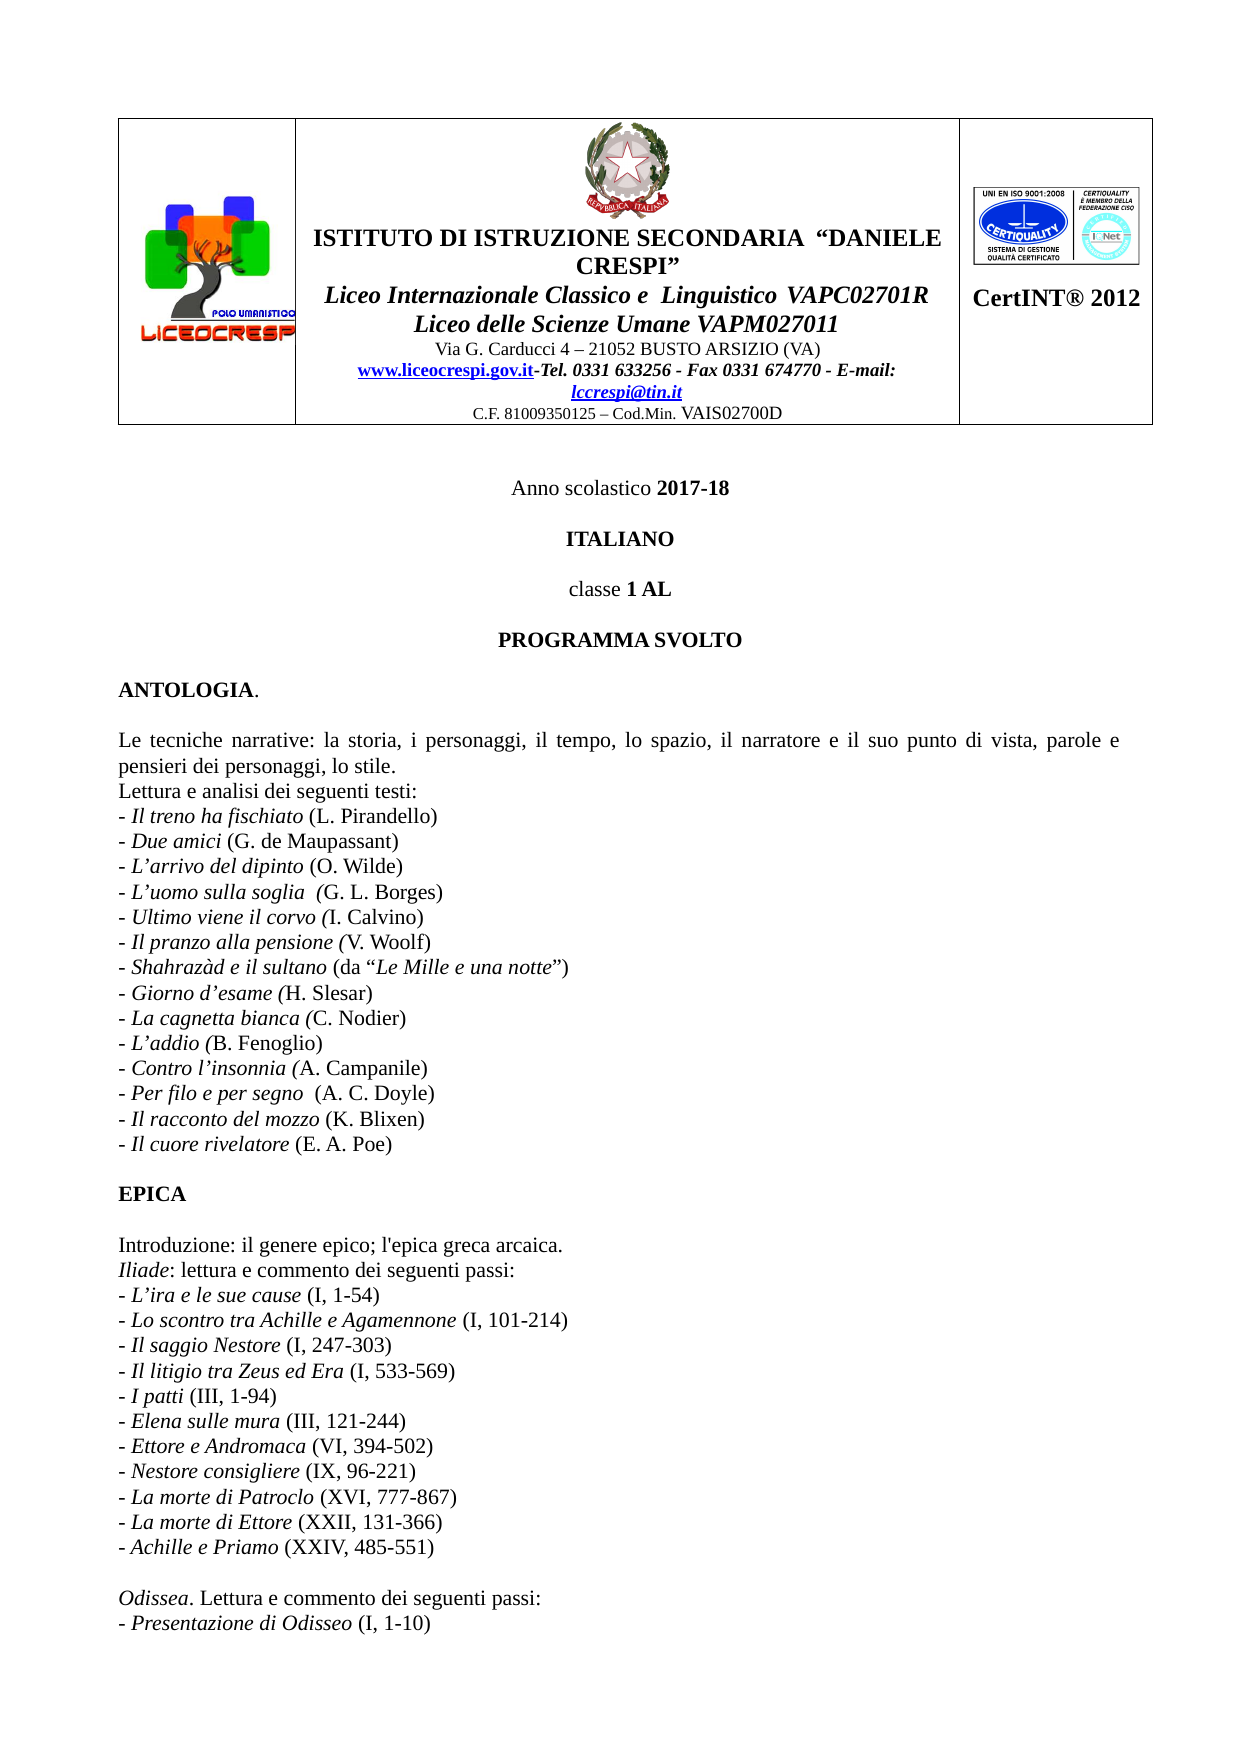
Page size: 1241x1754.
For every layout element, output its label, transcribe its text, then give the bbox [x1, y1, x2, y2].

table_header ISTITUTO DI ISTRUZIONE SECONDARIA “DANIELE CRESPI” Liceo Internazionale Classico e Linguistico VAPC02701R Liceo delle Scienze Umane VAPM027011 Via G. Carducci 4 – 21052 BUSTO ARSIZIO (VA) www.liceocrespi.gov.it-Tel. 0331 633256 - Fax 0331 674770 - E-mail: lccrespi@tin.it C.F. 81009350125 – Cod.Min. VAIS02700D [296, 119, 959, 424]
text - Il cuore rivelatore (E. A. Poe) [118, 1131, 1122, 1156]
picture [973, 187, 1140, 265]
text - Il litigio tra Zeus ed Era (I, 533-569) [118, 1358, 1122, 1383]
text - Shahrazàd e il sultano (da “Le Mille e una notte”) [118, 954, 1122, 979]
text Lettura e analisi dei seguenti testi: [118, 778, 1122, 803]
text - Ultimo viene il corvo (I. Calvino) [118, 904, 1122, 929]
text - Presentazione di Odisseo (I, 1-10) [118, 1610, 1122, 1635]
text - I patti (III, 1-94) [118, 1383, 1122, 1408]
text - Lo scontro tra Achille e Agamennone (I, 101-214) [118, 1307, 1122, 1332]
table_header CertINT® 2012 [960, 119, 1152, 424]
text - L’arrivo del dipinto (O. Wilde) [118, 853, 1122, 879]
text - La cagnetta bianca (C. Nodier) [118, 1005, 1122, 1030]
text Introduzione: il genere epico; l'epica greca arcaica. [118, 1232, 1122, 1257]
text classe 1 AL [118, 576, 1122, 601]
text EPICA [118, 1181, 1122, 1206]
text - Il pranzo alla pensione (V. Woolf) [118, 929, 1122, 954]
text Iliade: lettura e commento dei seguenti passi: [118, 1257, 1122, 1282]
text Odissea. Lettura e commento dei seguenti passi: [118, 1584, 1122, 1610]
text - Il treno ha fischiato (L. Pirandello) [118, 803, 1122, 828]
text - Per filo e per segno (A. C. Doyle) [118, 1080, 1122, 1106]
text - Ettore e Andromaca (VI, 394-502) [118, 1433, 1122, 1458]
table_header [119, 119, 295, 424]
text - La morte di Ettore (XXII, 131-366) [118, 1509, 1122, 1534]
text - L’ira e le sue cause (I, 1-54) [118, 1282, 1122, 1307]
text - Giorno d’esame (H. Slesar) [118, 979, 1122, 1005]
text Le tecniche narrative: la storia, i personaggi, il tempo, lo spazio, il narratore e il suo punto di vista, parole e pensieri dei personaggi, lo stile. [118, 727, 1122, 778]
text ANTOLOGIA. [118, 677, 1122, 702]
text - Achille e Priamo (XXIV, 485-551) [118, 1534, 1122, 1559]
text - Elena sulle mura (III, 121-244) [118, 1408, 1122, 1433]
text - L’addio (B. Fenoglio) [118, 1030, 1122, 1055]
text ITALIANO [118, 526, 1122, 551]
text PROGRAMMA SVOLTO [118, 627, 1122, 652]
text - Due amici (G. de Maupassant) [118, 828, 1122, 853]
text - Contro l’insonnia (A. Campanile) [118, 1055, 1122, 1080]
text Anno scolastico 2017-18 [118, 475, 1122, 501]
text - Il racconto del mozzo (K. Blixen) [118, 1106, 1122, 1131]
text - Nestore consigliere (IX, 96-221) - La morte di Patroclo (XVI, 777-867) [118, 1458, 1122, 1509]
text - Il saggio Nestore (I, 247-303) [118, 1332, 1122, 1358]
text - L’uomo sulla soglia (G. L. Borges) [118, 879, 1122, 904]
picture [583, 120, 672, 221]
